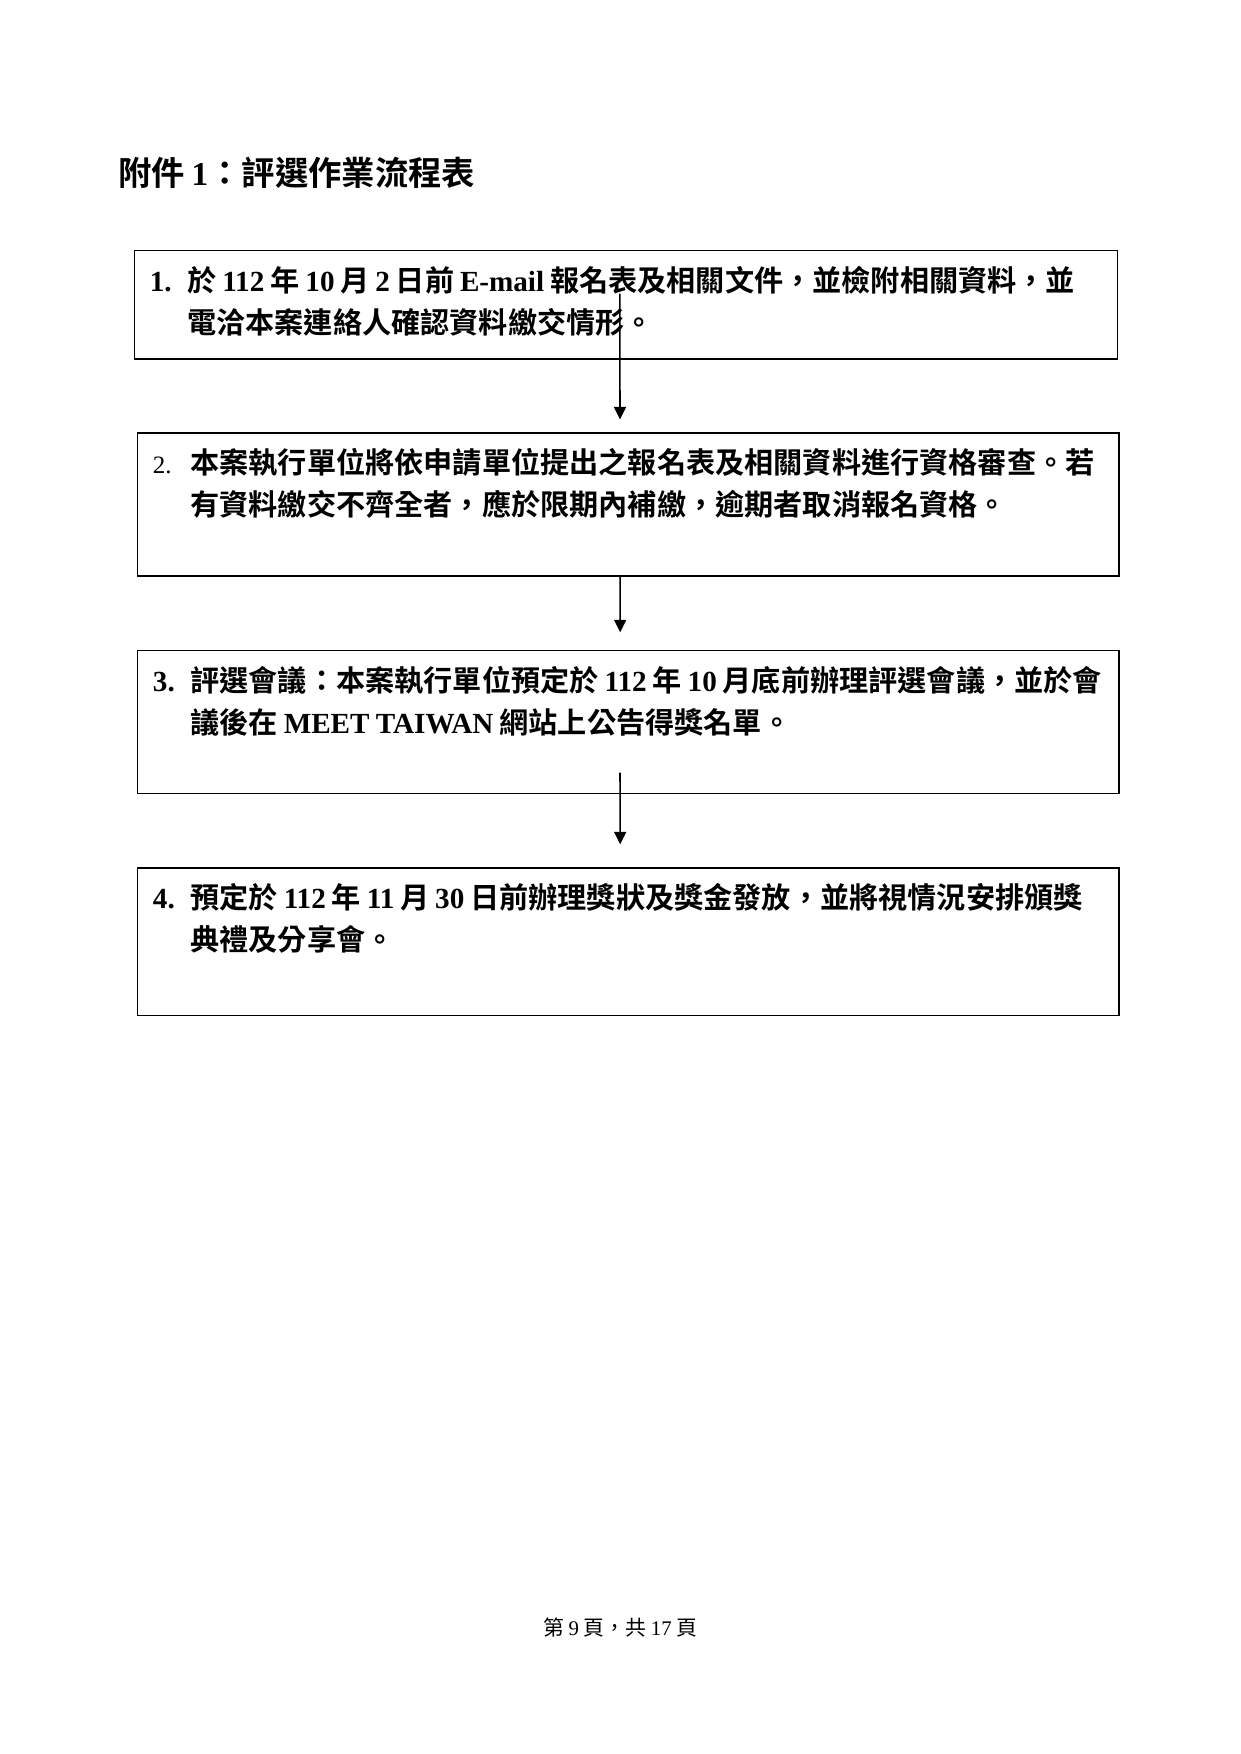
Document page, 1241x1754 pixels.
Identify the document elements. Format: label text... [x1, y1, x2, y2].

list 本案執行單位將依申請單位提出之報名表及相關資料進行資格審查。若有資料繳交不齊全者，應於限期內補繳，逾期者取消報名資格。 [153, 440, 1104, 524]
list 預定於112年11月30日前辦理獎狀及獎金發放，並將視情況安排頒獎典禮及分享會。 [153, 875, 1104, 959]
list 於112年10月2日前E-mail報名表及相關文件，並檢附相關資料，並電洽本案連絡人確認資料繳交情形。 [149, 258, 1102, 341]
list 評選會議：本案執行單位預定於112年10月底前辦理評選會議，並於會議後在MEET TAIWAN網站上公告得獎名單。 [153, 658, 1104, 741]
subtitle 附件1：評選作業流程表 [118, 133, 1122, 208]
